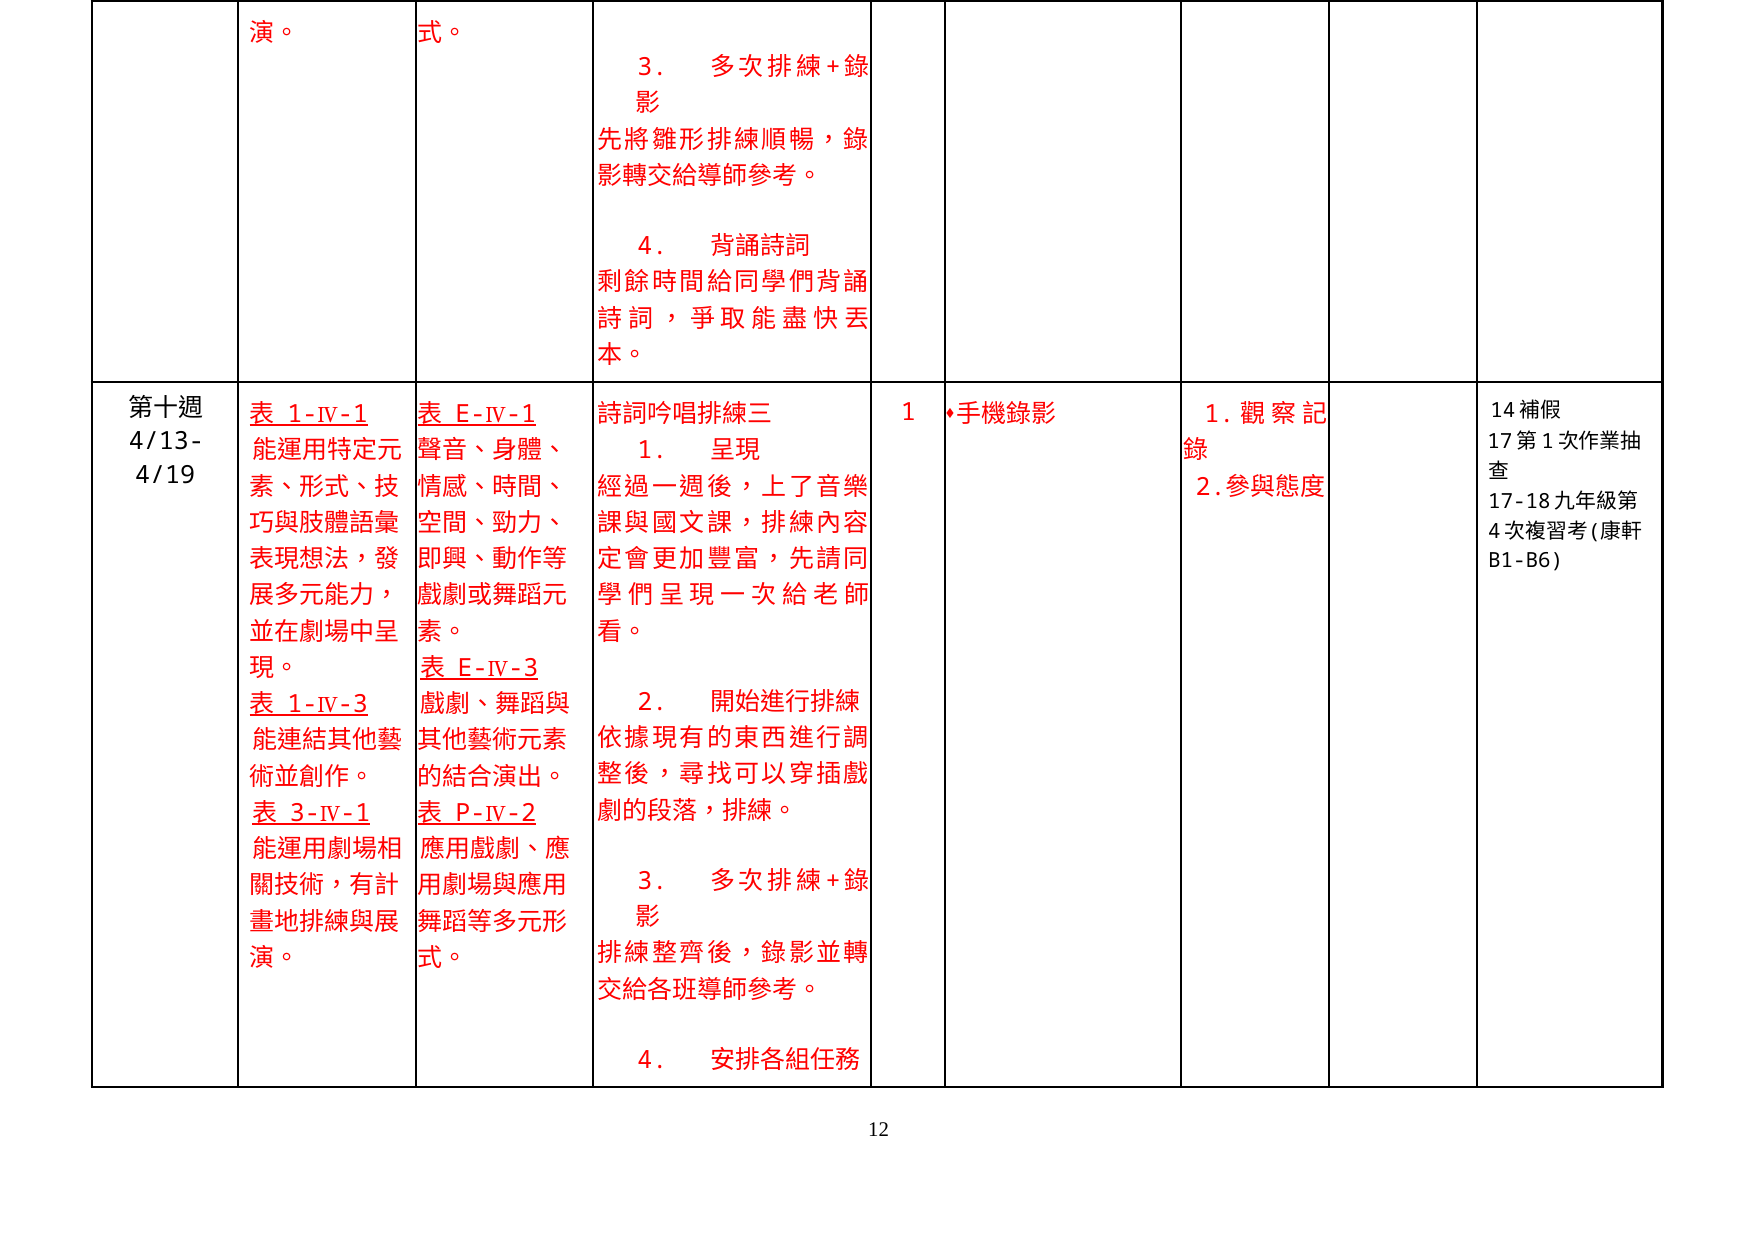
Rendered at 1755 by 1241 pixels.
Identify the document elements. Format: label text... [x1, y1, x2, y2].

table_cell [93, 2, 237, 381]
table_cell 表 E-Ⅳ-1 聲音、身體、情感、時間、 空間、勁力、即興、動作等 戲劇或舞蹈元素。 表 E-Ⅳ-3 戲劇、舞蹈與其他藝術元素的結合演出。 表 P-Ⅳ-2 應用戲劇、應用劇場與應用舞蹈等多元形式。 [417, 383, 592, 1086]
table_cell [946, 2, 1180, 381]
table_cell 詩詞吟唱排練三 呈現 經過一週後，上了音樂課與國文課，排練內容定會更加豐富，先請同學們呈現一次給老師看。 開始進行排練 依據現有的東西進行調整後，尋找可以穿插戲劇的段落，排練。 多次排練+錄影 排練整齊後，錄影並轉交給各班導師參考。 安排各組任務 動作組-利用課餘時間將動作記熟，並保證全班都要熟記。 演戲組­-演員間彼此要排練到熟悉。 道具組-開始動手製作演出需要的道具。 演奏組-將吟唱的曲子練熟。 提醒下週上課直接至活動中心 [594, 383, 870, 1086]
table_cell 手機錄影 [946, 383, 1180, 1086]
table_cell 1.觀察記錄 2.參與態度 [1182, 383, 1328, 1086]
table_cell [872, 2, 944, 381]
table_cell [1182, 2, 1328, 381]
table_cell 14補假 17第1次作業抽查 17-18九年級第4次複習考(康軒B1-B6) [1478, 383, 1661, 1086]
table_cell [1478, 2, 1661, 381]
table_cell [1330, 383, 1476, 1086]
table_cell 演。 [239, 2, 415, 381]
table_cell [1330, 2, 1476, 381]
table_cell 表 1-Ⅳ-1 能運用特定元素、形式、技巧與肢體語彙表現想法，發展多元能力，並在劇場中呈現。 表 1-Ⅳ-3 能連結其他藝術並創作。 表 3-Ⅳ-1 能運用劇場相關技術，有計畫地排練與展演。 [239, 383, 415, 1086]
table_cell 詩詞吟唱排練二 討論上週回家作業 依據同學們學習單上的內容，圍圈進行討論，並請表藝小老師記錄討論重點，課後轉交給各班導師。 開始進行排練 依據現有的東西，先進行簡單的排練，透過排練，發現可以加入動作的段落，讓呈現有所雛形。 多次排練+錄影 先將雛形排練順暢，錄影轉交給導師參考。 背誦詩詞 剩餘時間給同學們背誦詩詞，爭取能盡快丟本。 [594, 2, 870, 381]
table_cell 1 [872, 383, 944, 1086]
table_cell 第十週 4/13-4/19 [93, 383, 237, 1086]
table_cell 式。 [417, 2, 592, 381]
